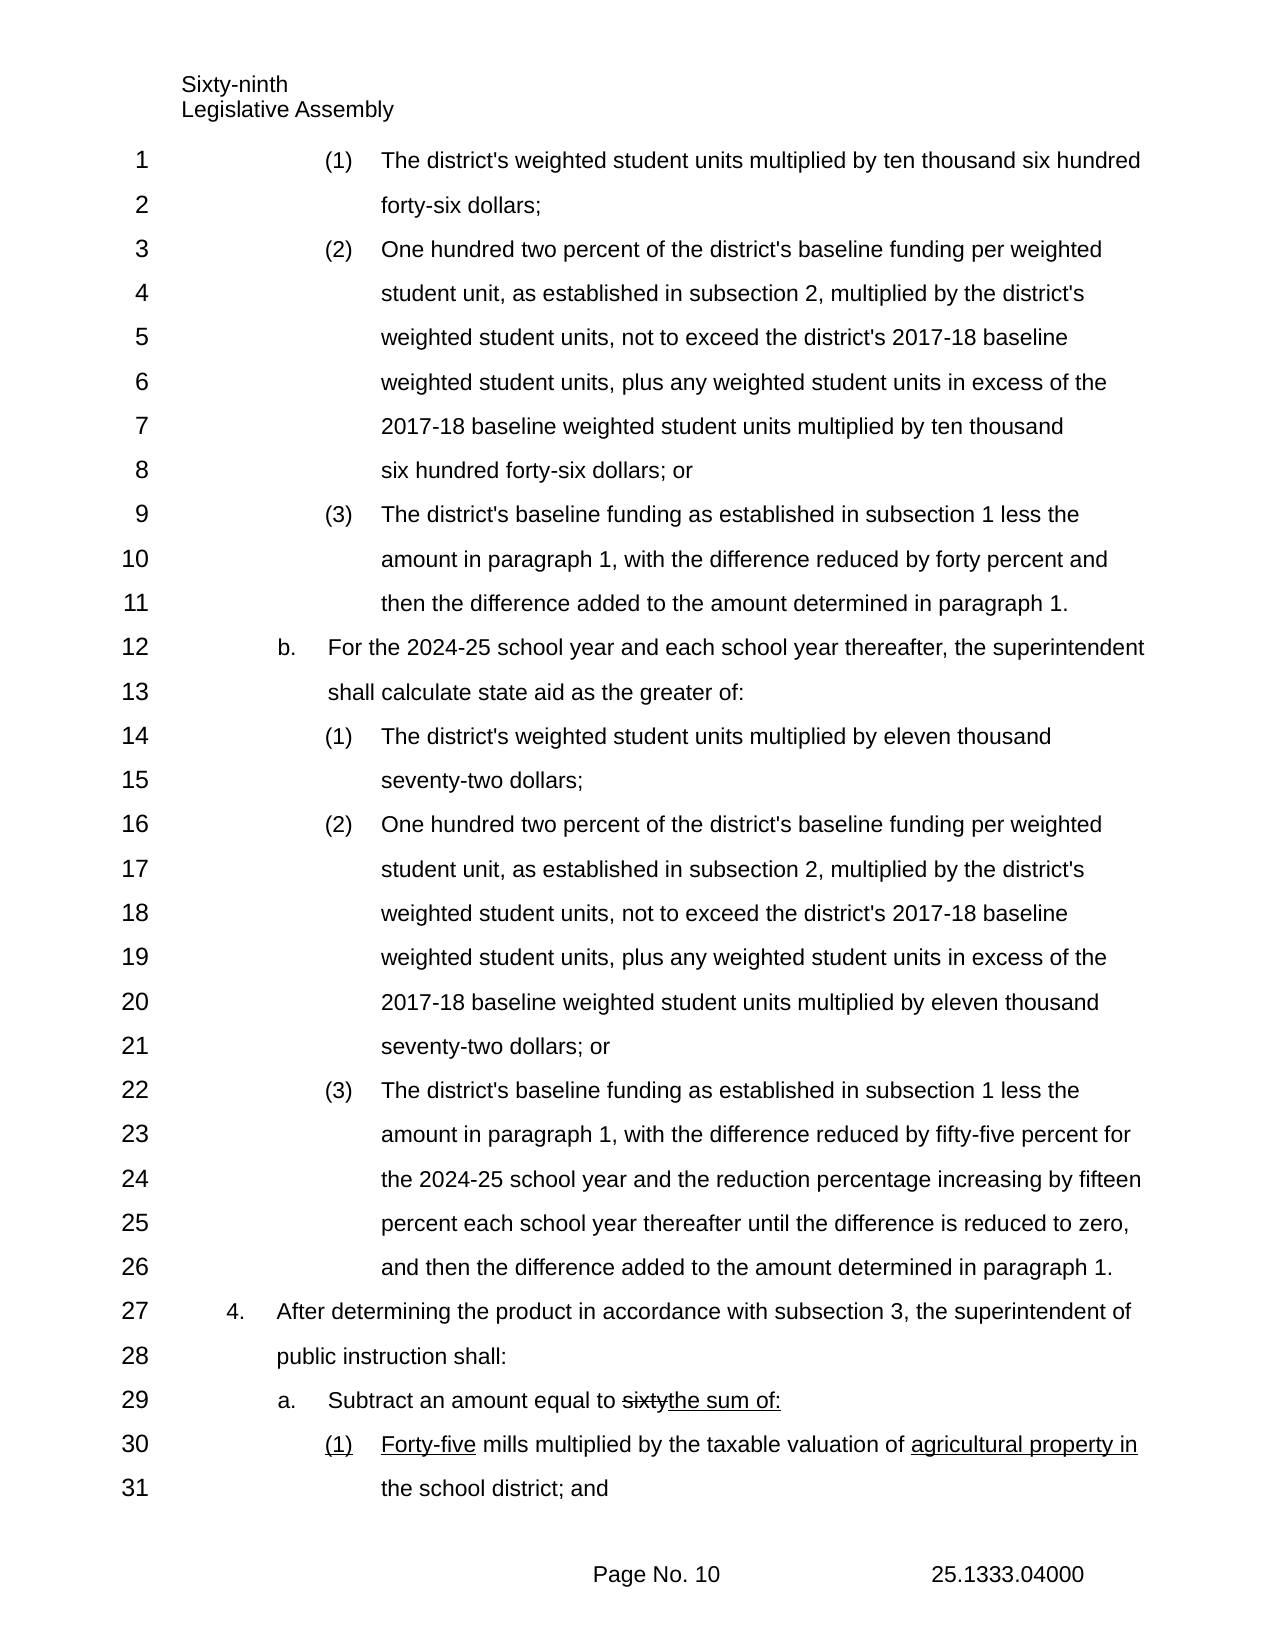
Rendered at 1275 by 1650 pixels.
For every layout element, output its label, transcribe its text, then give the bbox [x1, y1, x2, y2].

text a. Subtract an amount equal to sixtythe sum of: [181, 1373, 1154, 1417]
text (2) One hundred two percent of the district's baseline funding per weighted student unit, as established in subsection 2, multiplied by the district's weighted student units, not to exceed the district's 2017‑18 baseline weighted student units, plus any weighted student units in excess of the 2017‑18 baseline weighted student units multiplied by ten thousand six hundred forty‑six dollars; or [181, 222, 1154, 487]
text b. For the 2024‑25 school year and each school year thereafter, the superintendent shall calculate state aid as the greater of: [181, 620, 1154, 709]
text (1) The district's weighted student units multiplied by eleven thousand seventy‑two dollars; [181, 709, 1154, 797]
text (1) Forty-five mills multiplied by the taxable valuation of agricultural property in the school district; and [181, 1417, 1154, 1506]
text 4. After determining the product in accordance with subsection 3, the superintendent of public instruction shall: [181, 1284, 1154, 1373]
text (3) The district's baseline funding as established in subsection 1 less the amount in paragraph 1, with the difference reduced by fifty‑five percent for the 2024‑25 school year and the reduction percentage increasing by fifteen percent each school year thereafter until the difference is reduced to zero, and then the difference added to the amount determined in paragraph 1. [181, 1063, 1154, 1284]
text (3) The district's baseline funding as established in subsection 1 less the amount in paragraph 1, with the difference reduced by forty percent and then the difference added to the amount determined in paragraph 1. [181, 487, 1154, 620]
text (2) One hundred two percent of the district's baseline funding per weighted student unit, as established in subsection 2, multiplied by the district's weighted student units, not to exceed the district's 2017‑18 baseline weighted student units, plus any weighted student units in excess of the 2017‑18 baseline weighted student units multiplied by eleven thousand seventy‑two dollars; or [181, 797, 1154, 1063]
text (1) The district's weighted student units multiplied by ten thousand six hundred forty‑six dollars; [181, 133, 1154, 222]
